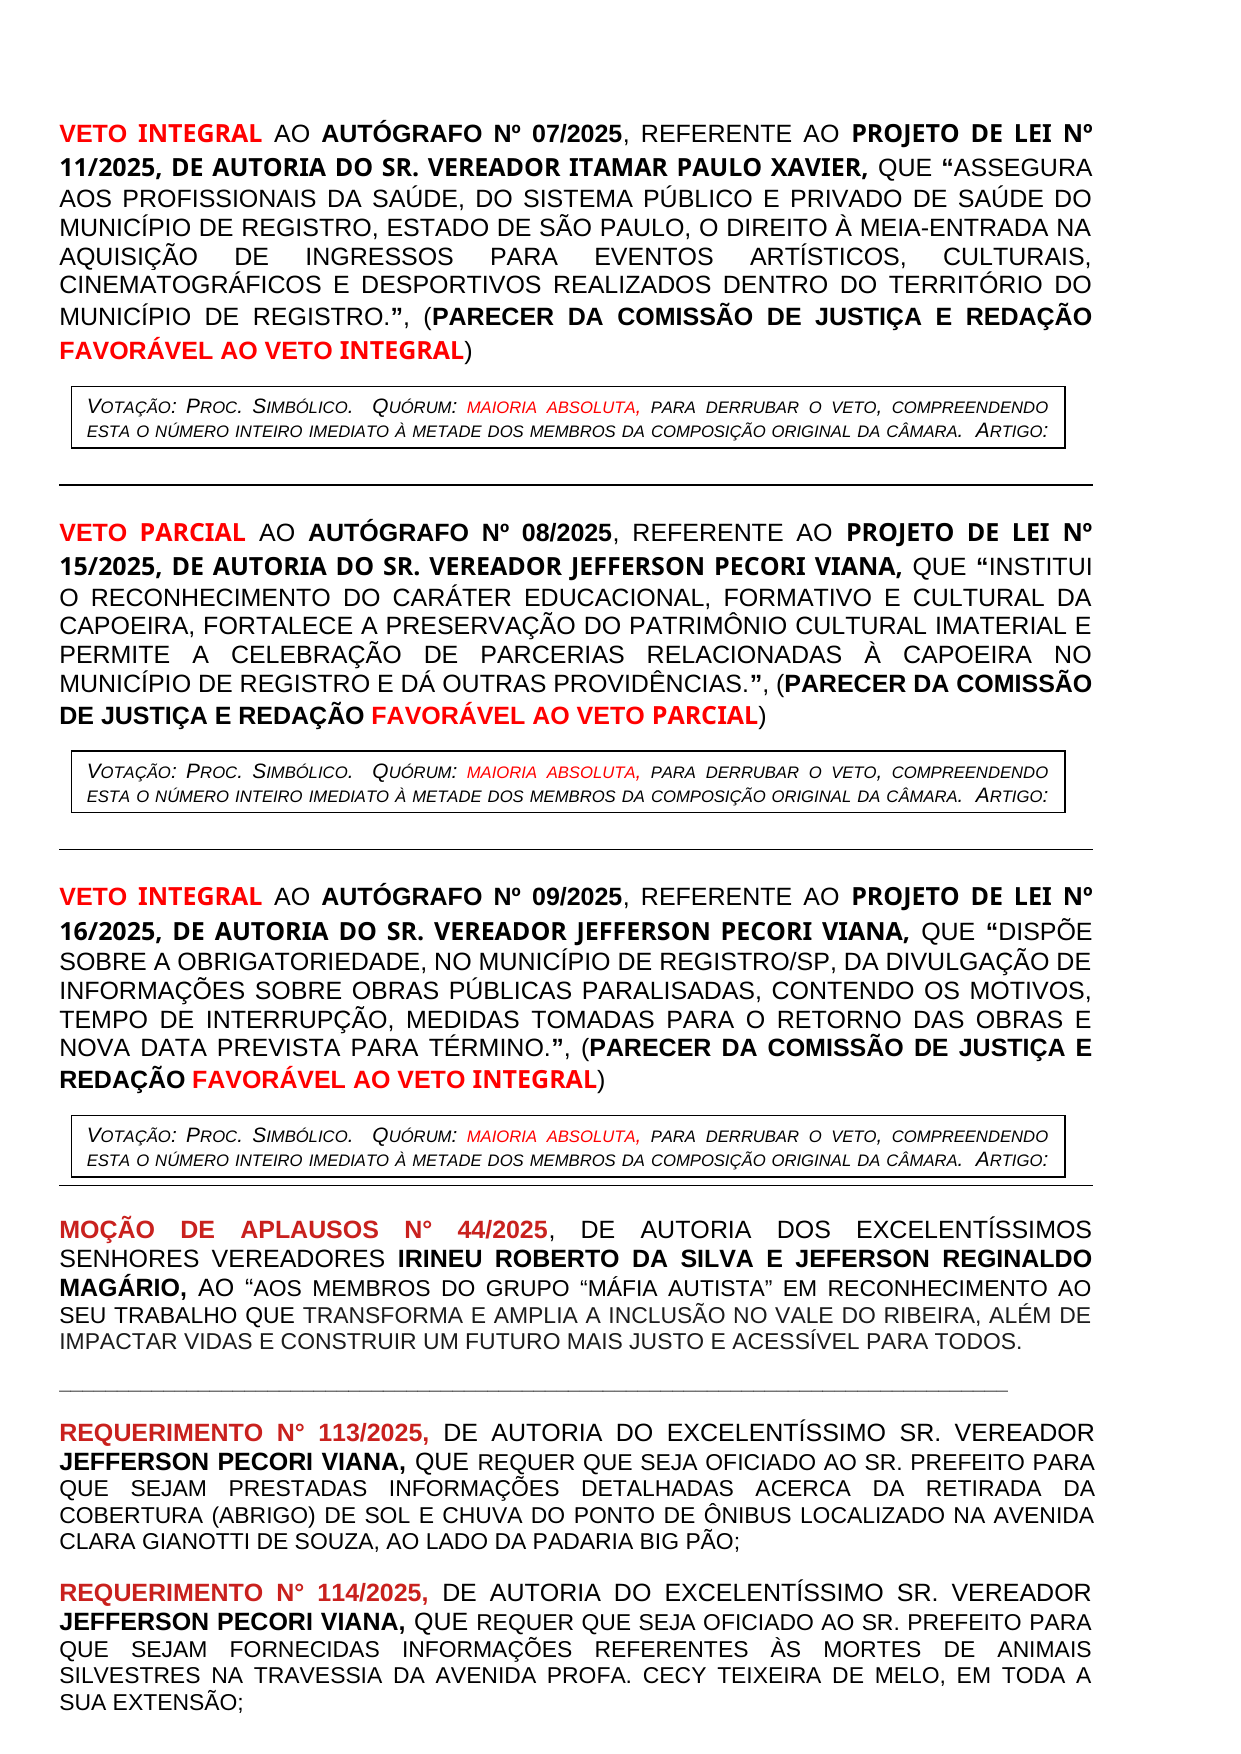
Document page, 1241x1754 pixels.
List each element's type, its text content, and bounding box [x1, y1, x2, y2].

text VETO PARCIAL AO AUTÓGRAFO Nº 08/2025, REFERENTE AO PROJETO DE LEI Nº 15/2025, DE AUTORIA DO SR. VEREADOR JEFFERSON PECORI VIANA, QUE “Institui o reconhecimento do caráter educacional, formativo e cultural da capoeira, fortalece a preservação do patrimônio cultural imaterial e permite a celebração de parcerias relacionadas à capoeira no município de Registro e dá outras providências.”, (PARECER DA COMISSÃO DE JUSTIÇA E REDAÇÃO FAVORÁVEL AO VETO PARCIAL) [59, 514, 1093, 732]
text VETO INTEGRAL AO AUTÓGRAFO Nº 09/2025, REFERENTE AO PROJETO DE LEI Nº 16/2025, DE AUTORIA DO SR. VEREADOR JEFFERSON PECORI VIANA, QUE “Dispõe sobre a obrigatoriedade, no Município de Registro/SP, da divulgação de informações sobre obras públicas paralisadas, contendo os motivos, tempo de interrupção, medidas tomadas para o retorno das obras e nova data prevista para término.”, (PARECER DA COMISSÃO DE JUSTIÇA E REDAÇÃO FAVORÁVEL AO VETO INTEGRAL) [59, 879, 1093, 1096]
text Votação: Proc. Simbólico. Quórum: maioria absoluta, para derrubar o veto, compreendendo esta o número inteiro imediato à metade dos membros da composição original da câmara. Artigo: 52. [87, 758, 1050, 805]
text VETO INTEGRAL AO AUTÓGRAFO Nº 07/2025, REFERENTE AO PROJETO DE LEI Nº 11/2025, DE AUTORIA DO SR. VEREADOR ITAMAR PAULO XAVIER, QUE “Assegura aos profissionais da saúde, do sistema público e privado de saúde do município de Registro, estado de São Paulo, o direito à meia-entrada na aquisição de ingressos para eventos artísticos, culturais, cinematográficos e desportivos realizados dentro do território do Município de Registro.”, (PARECER DA COMISSÃO DE JUSTIÇA E REDAÇÃO FAVORÁVEL AO VETO INTEGRAL) [59, 116, 1093, 367]
text REQUERIMENTO N° 114/2025, DE AUTORIA DO EXCELENTÍSSIMO SR. VEREADOR JEFFERSON PECORI VIANA, QUE REQUER QUE SEJA OFICIADO AO SR. PREFEITO PARA QUE SEJAM FORNECIDAS INFORMAÇÕES REFERENTES ÀS MORTES DE ANIMAIS SILVESTRES NA TRAVESSIA DA AVENIDA PROFA. CECY TEIXEIRA DE MELO, EM TODA A SUA EXTENSÃO; [59, 1578, 1093, 1715]
text MOÇÃO DE APLAUSOS N° 44/2025, DE AUTORIA DOS EXCELENTÍSSIMOS SENHORES VEREADORES IRINEU ROBERTO DA SILVA E JEFERSON REGINALDO MAGÁRIO, AO “AOS MEMBROS DO GRUPO “MÁFIA AUTISTA” EM RECONHECIMENTO AO SEU TRABALHO QUE TRANSFORMA E AMPLIA A INCLUSÃO NO VALE DO RIBEIRA, ALÉM DE IMPACTAR VIDAS E CONSTRUIR UM FUTURO MAIS JUSTO E ACESSÍVEL PARA TODOS. [59, 1215, 1093, 1354]
text __________________________________________________________________________________ [59, 1370, 1096, 1394]
text REQUERIMENTO N° 113/2025, DE AUTORIA DO EXCELENTÍSSIMO SR. VEREADOR JEFFERSON PECORI VIANA, QUE REQUER QUE SEJA OFICIADO AO SR. PREFEITO PARA QUE SEJAM PRESTADAS INFORMAÇÕES DETALHADAS ACERCA DA RETIRADA DA COBERTURA (ABRIGO) DE SOL E CHUVA DO PONTO DE ÔNIBUS LOCALIZADO NA AVENIDA CLARA GIANOTTI DE SOUZA, AO LADO DA PADARIA BIG PÃO; [59, 1418, 1096, 1554]
text Votação: Proc. Simbólico. Quórum: maioria absoluta, para derrubar o veto, compreendendo esta o número inteiro imediato à metade dos membros da composição original da câmara. Artigo: 52. [87, 1123, 1050, 1170]
text Votação: Proc. Simbólico. Quórum: maioria absoluta, para derrubar o veto, compreendendo esta o número inteiro imediato à metade dos membros da composição original da câmara. Artigo: 52. [87, 394, 1050, 441]
